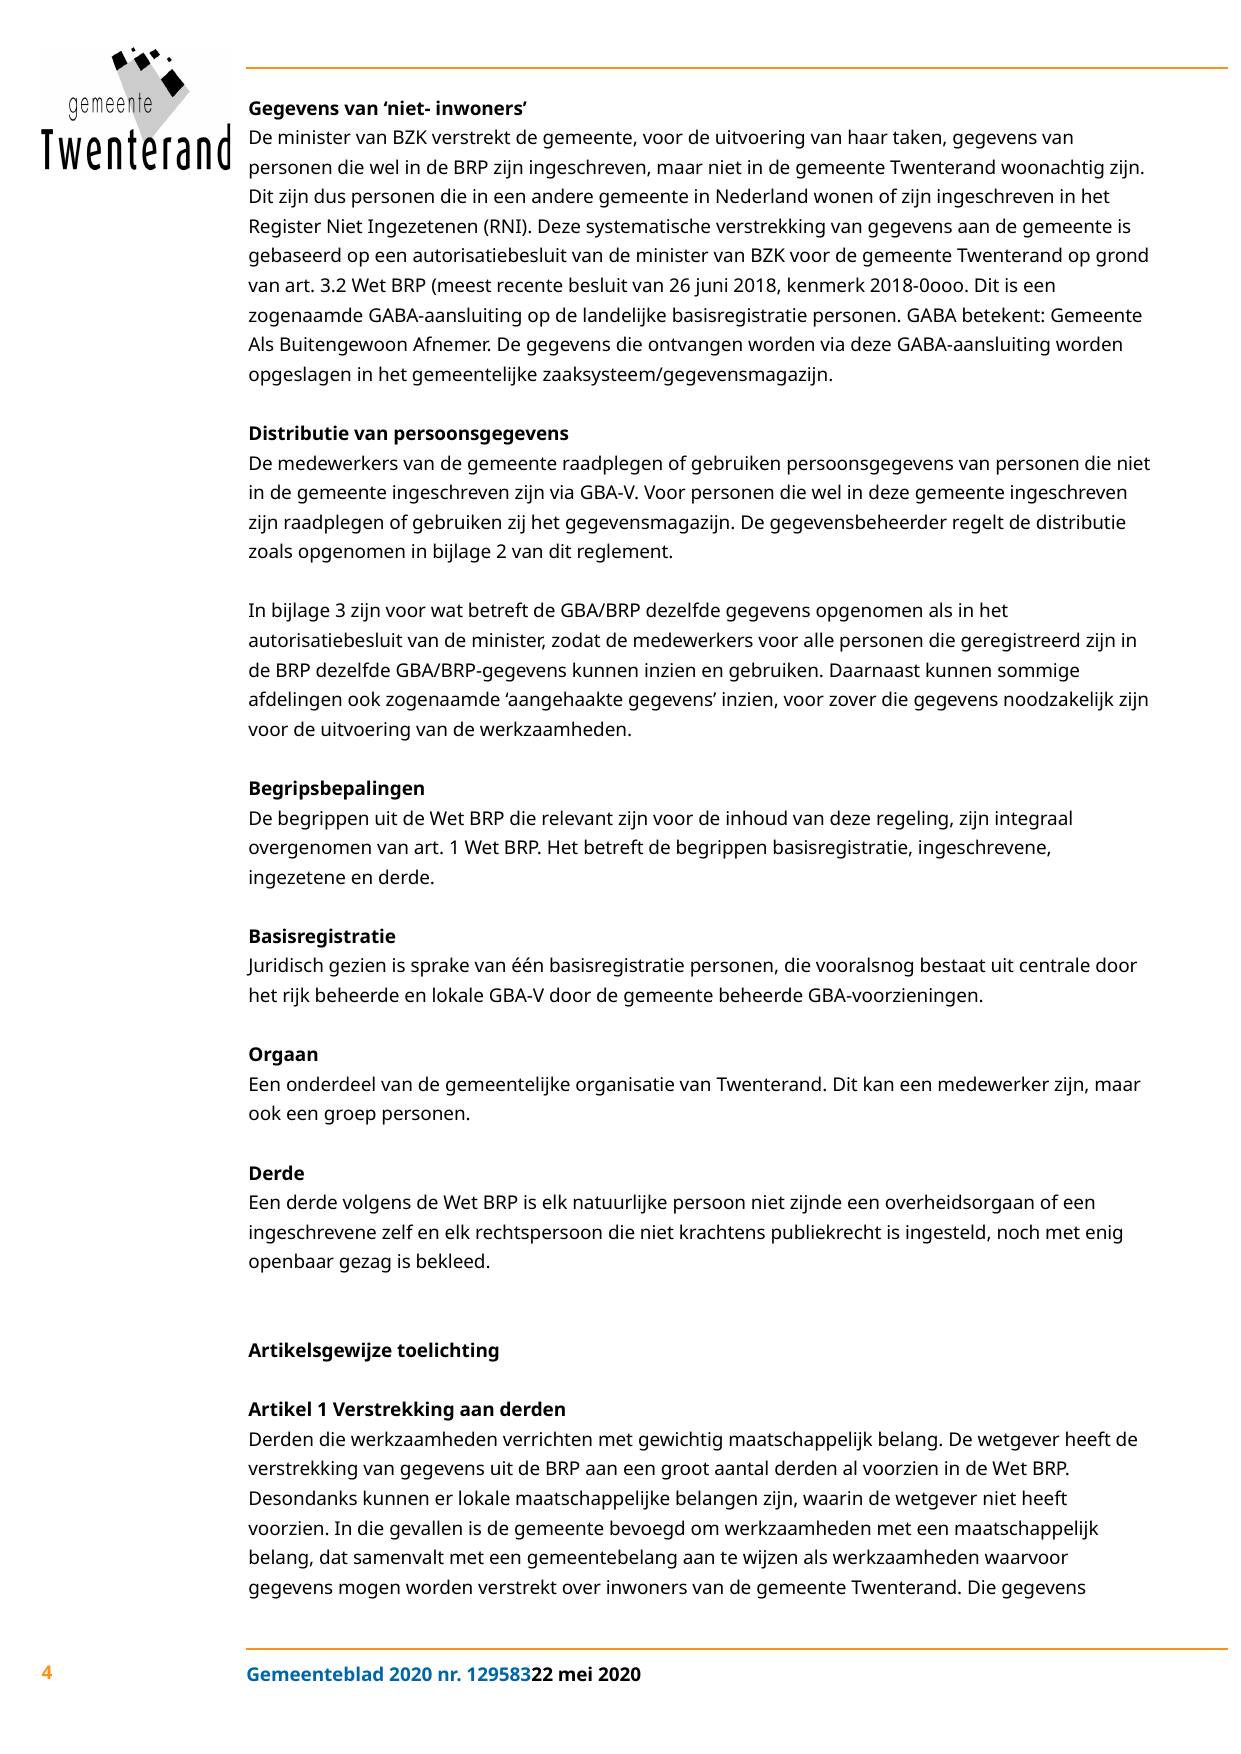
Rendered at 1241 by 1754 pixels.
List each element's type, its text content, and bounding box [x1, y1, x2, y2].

text Artikelsgewijze toelichting [248, 1337, 1152, 1363]
text Artikel 1 Verstrekking aan derden [248, 1396, 1152, 1422]
text Derden die werkzaamheden verrichten met gewichtig maatschappelijk belang. De wetgever heeft de verstrekking van gegevens uit de BRP aan een groot aantal derden al voorzien in de Wet BRP. Desondanks kunnen er lokale maatschappelijke belangen zijn, waarin de wetgever niet heeft voorzien. In die gevallen is de gemeente bevoegd om werkzaamheden met een maatschappelijk belang, dat samenvalt met een gemeentebelang aan te wijzen als werkzaamheden waarvoor gegevens mogen worden verstrekt over inwoners van de gemeente Twenterand. Die gegevens [248, 1426, 1152, 1600]
text Een onderdeel van de gemeentelijke organisatie van Twenterand. Dit kan een medewerker zijn, maar ook een groep personen. [248, 1071, 1152, 1126]
text De minister van BZK verstrekt de gemeente, voor de uitvoering van haar taken, gegevens van personen die wel in de BRP zijn ingeschreven, maar niet in de gemeente Twenterand woonachtig zijn. Dit zijn dus personen die in een andere gemeente in Nederland wonen of zijn ingeschreven in het Register Niet Ingezetenen (RNI). Deze systematische verstrekking van gegevens aan de gemeente is gebaseerd op een autorisatiebesluit van de minister van BZK voor de gemeente Twenterand op grond van art. 3.2 Wet BRP (meest recente besluit van 26 juni 2018, kenmerk 2018-0ooo. Dit is een zogenaamde GABA-aansluiting op de landelijke basisregistratie personen. GABA betekent: Gemeente Als Buitengewoon Afnemer. De gegevens die ontvangen worden via deze GABA-aansluiting worden opgeslagen in het gemeentelijke zaaksysteem/gegevensmagazijn. [248, 124, 1152, 387]
text In bijlage 3 zijn voor wat betreft de GBA/BRP dezelfde gegevens opgenomen als in het autorisatiebesluit van de minister, zodat de medewerkers voor alle personen die geregistreerd zijn in de BRP dezelfde GBA/BRP-gegevens kunnen inzien en gebruiken. Daarnaast kunnen sommige afdelingen ook zogenaamde ‘aangehaakte gegevens’ inzien, voor zover die gegevens noodzakelijk zijn voor de uitvoering van de werkzaamheden. [248, 598, 1152, 742]
text Een derde volgens de Wet BRP is elk natuurlijke persoon niet zijnde een overheidsorgaan of een ingeschrevene zelf en elk rechtspersoon die niet krachtens publiekrecht is ingesteld, noch met enig openbaar gezag is bekleed. [248, 1189, 1152, 1274]
text Distributie van persoonsgegevens [248, 420, 1152, 446]
text Basisregistratie [248, 923, 1152, 949]
text Orgaan [248, 1041, 1152, 1067]
text Gegevens van ‘niet- inwoners’ [248, 95, 1152, 121]
text Juridisch gezien is sprake van één basisregistratie personen, die vooralsnog bestaat uit centrale door het rijk beheerde en lokale GBA-V door de gemeente beheerde GBA-voorzieningen. [248, 953, 1152, 1008]
text De medewerkers van de gemeente raadplegen of gebruiken persoonsgegevens van personen die niet in de gemeente ingeschreven zijn via GBA-V. Voor personen die wel in deze gemeente ingeschreven zijn raadplegen of gebruiken zij het gegevensmagazijn. De gegevensbeheerder regelt de distributie zoals opgenomen in bijlage 2 van dit reglement. [248, 450, 1152, 564]
text Begripsbepalingen [248, 775, 1152, 801]
text De begrippen uit de Wet BRP die relevant zijn voor de inhoud van deze regeling, zijn integraal overgenomen van art. 1 Wet BRP. Het betreft de begrippen basisregistratie, ingeschrevene, ingezetene en derde. [248, 805, 1152, 890]
picture [41, 47, 231, 172]
text Derde [248, 1160, 1152, 1186]
